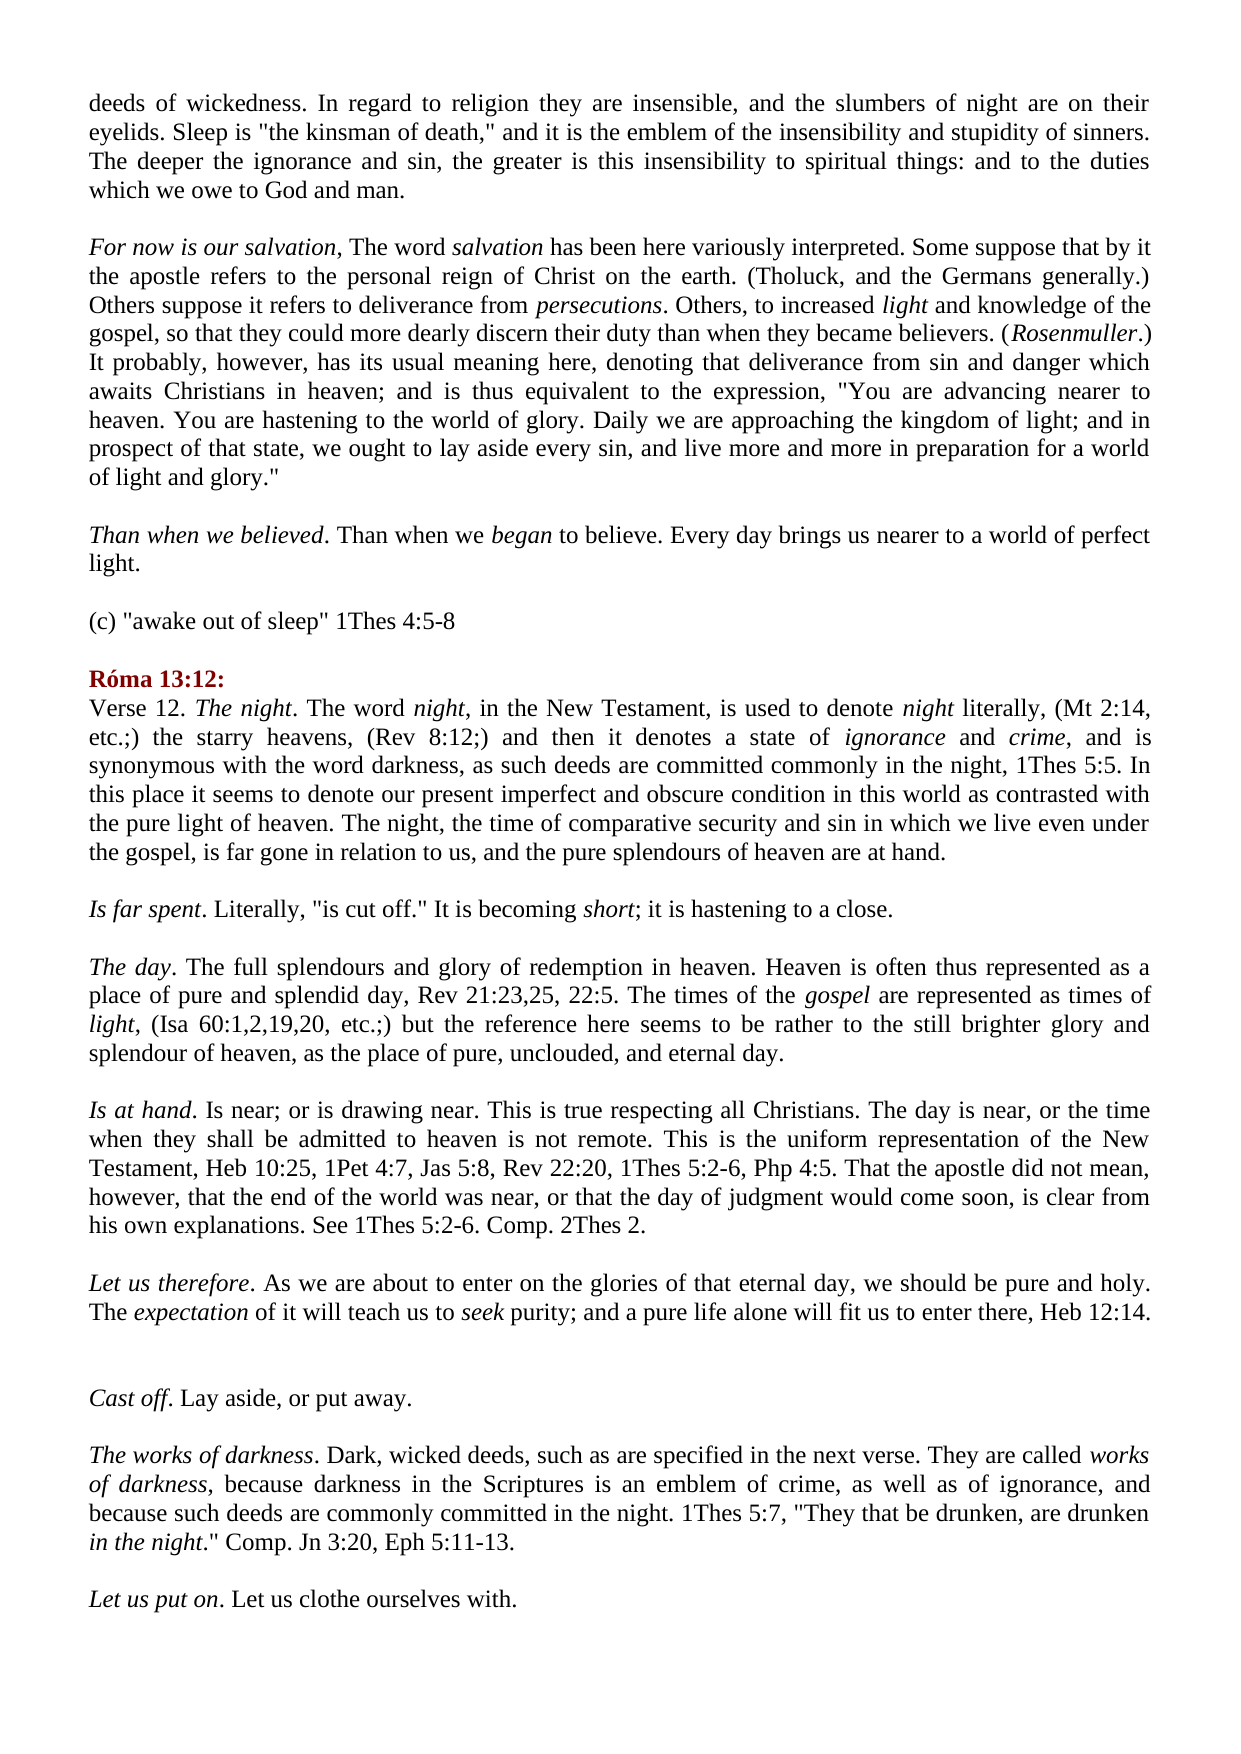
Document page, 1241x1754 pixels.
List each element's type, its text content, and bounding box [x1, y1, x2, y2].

text Verse 12. The night. The word night, in the New Testament, is used to denote night literally, (Mt 2:14, etc.;) the starry heavens, (Rev 8:12;) and then it denotes a state of ignorance and crime, and is synonymous with the word darkness, as such deeds are committed commonly in the night, 1Thes 5:5. In this place it seems to denote our present imperfect and obscure condition in this world as contrasted with the pure light of heaven. The night, the time of comparative security and sin in which we live even under the gospel, is far gone in relation to us, and the pure splendours of heaven are at hand. Is far spent. Literally, "is cut off." It is becoming short; it is hastening to a close. The day. The full splendours and glory of redemption in heaven. Heaven is often thus represented as a place of pure and splendid day, Rev 21:23,25, 22:5. The times of the gospel are represented as times of light, (Isa 60:1,2,19,20, etc.;) but the reference here seems to be rather to the still brighter glory and splendour of heaven, as the place of pure, unclouded, and eternal day. Is at hand. Is near; or is drawing near. This is true respecting all Christians. The day is near, or the time when they shall be admitted to heaven is not remote. This is the uniform representation of the New Testament, Heb 10:25, 1Pet 4:7, Jas 5:8, Rev 22:20, 1Thes 5:2-6, Php 4:5. That the apostle did not mean, however, that the end of the world was near, or that the day of judgment would come soon, is clear from his own explanations. See 1Thes 5:2-6. Comp. 2Thes 2. Let us therefore. As we are about to enter on the glories of that eternal day, we should be pure and holy. The expectation of it will teach us to seek purity; and a pure life alone will fit us to enter there, Heb 12:14. Cast off. Lay aside, or put away. The works of darkness. Dark, wicked deeds, such as are specified in the next verse. They are called works of darkness, because darkness in the Scriptures is an emblem of crime, as well as of ignorance, and because such deeds are commonly committed in the night. 1Thes 5:7, "They that be drunken, are drunken in the night." Comp. Jn 3:20, Eph 5:11-13. Let us put on. Let us clothe ourselves with. [88, 693, 1152, 1642]
text deeds of wickedness. In regard to religion they are insensible, and the slumbers of night are on their eyelids. Sleep is "the kinsman of death," and it is the emblem of the insensibility and stupidity of sinners. The deeper the ignorance and sin, the greater is this insensibility to spiritual things: and to the duties which we owe to God and man. For now is our salvation, The word salvation has been here variously interpreted. Some suppose that by it the apostle refers to the personal reign of Christ on the earth. (Tholuck, and the Germans generally.) Others suppose it refers to deliverance from persecutions. Others, to increased light and knowledge of the gospel, so that they could more dearly discern their duty than when they became believers. (Rosenmuller.) It probably, however, has its usual meaning here, denoting that deliverance from sin and danger which awaits Christians in heaven; and is thus equivalent to the expression, "You are advancing nearer to heaven. You are hastening to the world of glory. Daily we are approaching the kingdom of light; and in prospect of that state, we ought to lay aside every sin, and live more and more in preparation for a world of light and glory." Than when we believed. Than when we began to believe. Every day brings us nearer to a world of perfect light. (c) "awake out of sleep" 1Thes 4:5-8 [88, 88, 1152, 635]
text Róma 13:12: [88, 664, 1152, 693]
